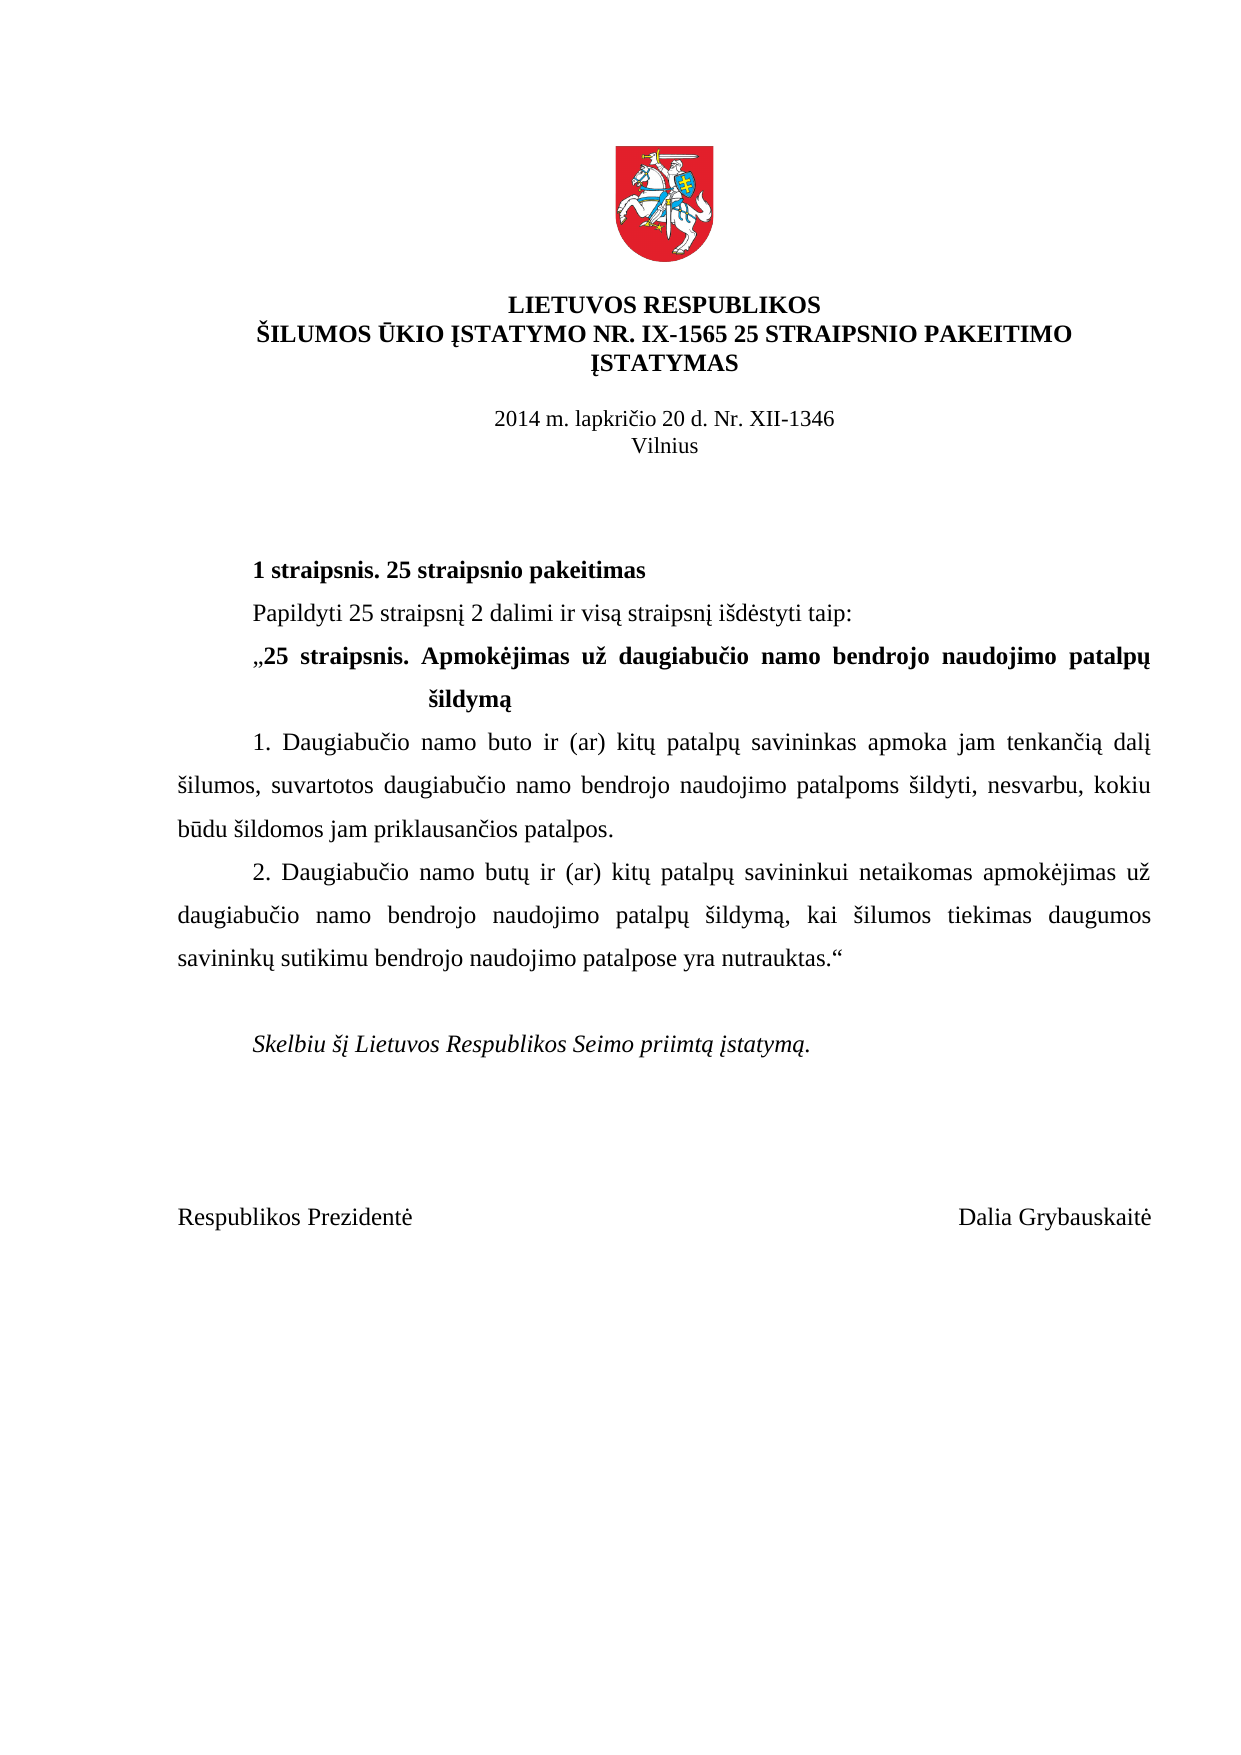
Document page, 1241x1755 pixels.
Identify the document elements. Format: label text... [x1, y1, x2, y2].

text ĮSTATYMAS [177, 348, 1152, 377]
text 1 straipsnis. 25 straipsnio pakeitimas [177, 555, 1152, 584]
text 2. Daugiabučio namo butų ir (ar) kitų patalpų savininkui netaikomas apmokėjimas už daugiabučio namo bendrojo naudojimo patalpų šildymą, kai šilumos tiekimas daugumos savininkų sutikimu bendrojo naudojimo patalpose yra nutrauktas.“ [177, 857, 1152, 972]
text Skelbiu šį Lietuvos Respublikos Seimo priimtą įstatymą. [177, 1029, 1152, 1058]
text ŠILUMOS ŪKIO ĮSTATYMO NR. IX-1565 25 STRAIPSNIO PAKEITIMO [177, 319, 1152, 348]
text LIETUVOS RESPUBLIKOS [177, 290, 1152, 319]
text Vilnius [177, 432, 1152, 458]
text Respublikos Prezidentė Dalia Grybauskaitė [177, 1202, 1152, 1231]
text 2014 m. lapkričio 20 d. Nr. XII-1346 [177, 405, 1152, 432]
text 1. Daugiabučio namo buto ir (ar) kitų patalpų savininkas apmoka jam tenkančią dalį šilumos, suvartotos daugiabučio namo bendrojo naudojimo patalpoms šildyti, nesvarbu, kokiu būdu šildomos jam priklausančios patalpos. [177, 727, 1152, 842]
text „25 straipsnis. Apmokėjimas už daugiabučio namo bendrojo naudojimo patalpų šildymą [252, 641, 1152, 713]
text Papildyti 25 straipsnį 2 dalimi ir visą straipsnį išdėstyti taip: [177, 598, 1152, 627]
